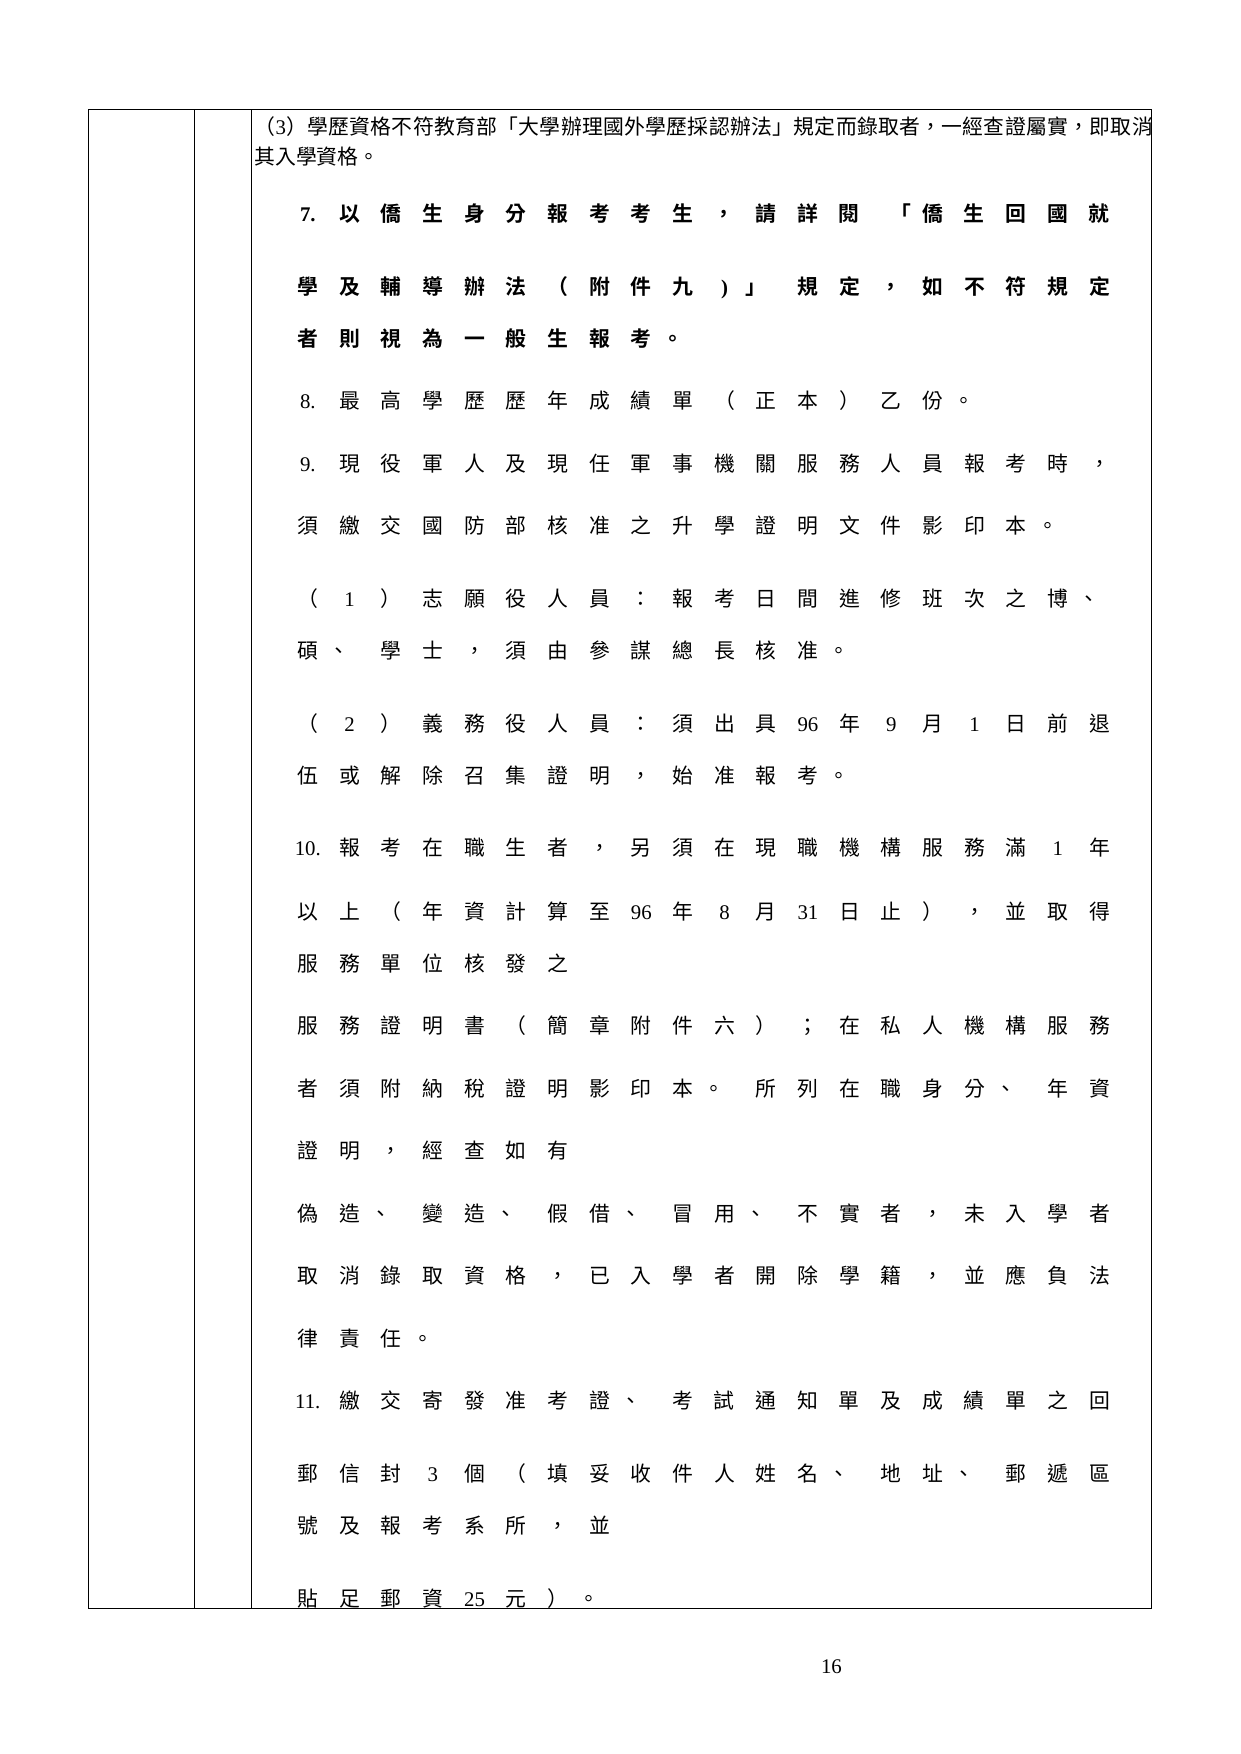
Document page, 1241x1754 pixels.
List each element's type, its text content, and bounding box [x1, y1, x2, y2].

table_cell （3）學歷資格不符教育部「大學辦理國外學歷採認辦法」規定而錄取者，一經查證屬實，即取消其入學資格。 7.以僑生身分報考考生，請詳閱「僑生回國就學及輔導辦法（附件九)」規定，如不符規定者則視為一般生報考。 8.最高學歷歷年成績單（正本）乙份。 9.現役軍人及現任軍事機關服務人員報考時，須繳交國防部核准之升學證明文件影印本。 （1）志願役人員：報考日間進修班次之博、碩、學士，須由參謀總長核准。 （2）義務役人員：須出具96年9月1日前退伍或解除召集證明，始准報考。 10.報考在職生者，另須在現職機構服務滿1年以上（年資計算至96年8月31日止），並取得服務單位核發之 服務證明書（簡章附件六）；在私人機構服務者須附納稅證明影印本。所列在職身分、年資證明，經查如有 偽造、變造、假借、冒用、不實者，未入學者取消錄取資格，已入學者開除學籍，並應負法律責任。 11.繳交寄發准考證、考試通知單及成績單之回郵信封3個（填妥收件人姓名、地址、郵遞區號及報考系所，並 貼足郵資25元）。 [252, 110, 1151, 1608]
table_cell [195, 110, 251, 1608]
table_cell [89, 110, 194, 1608]
